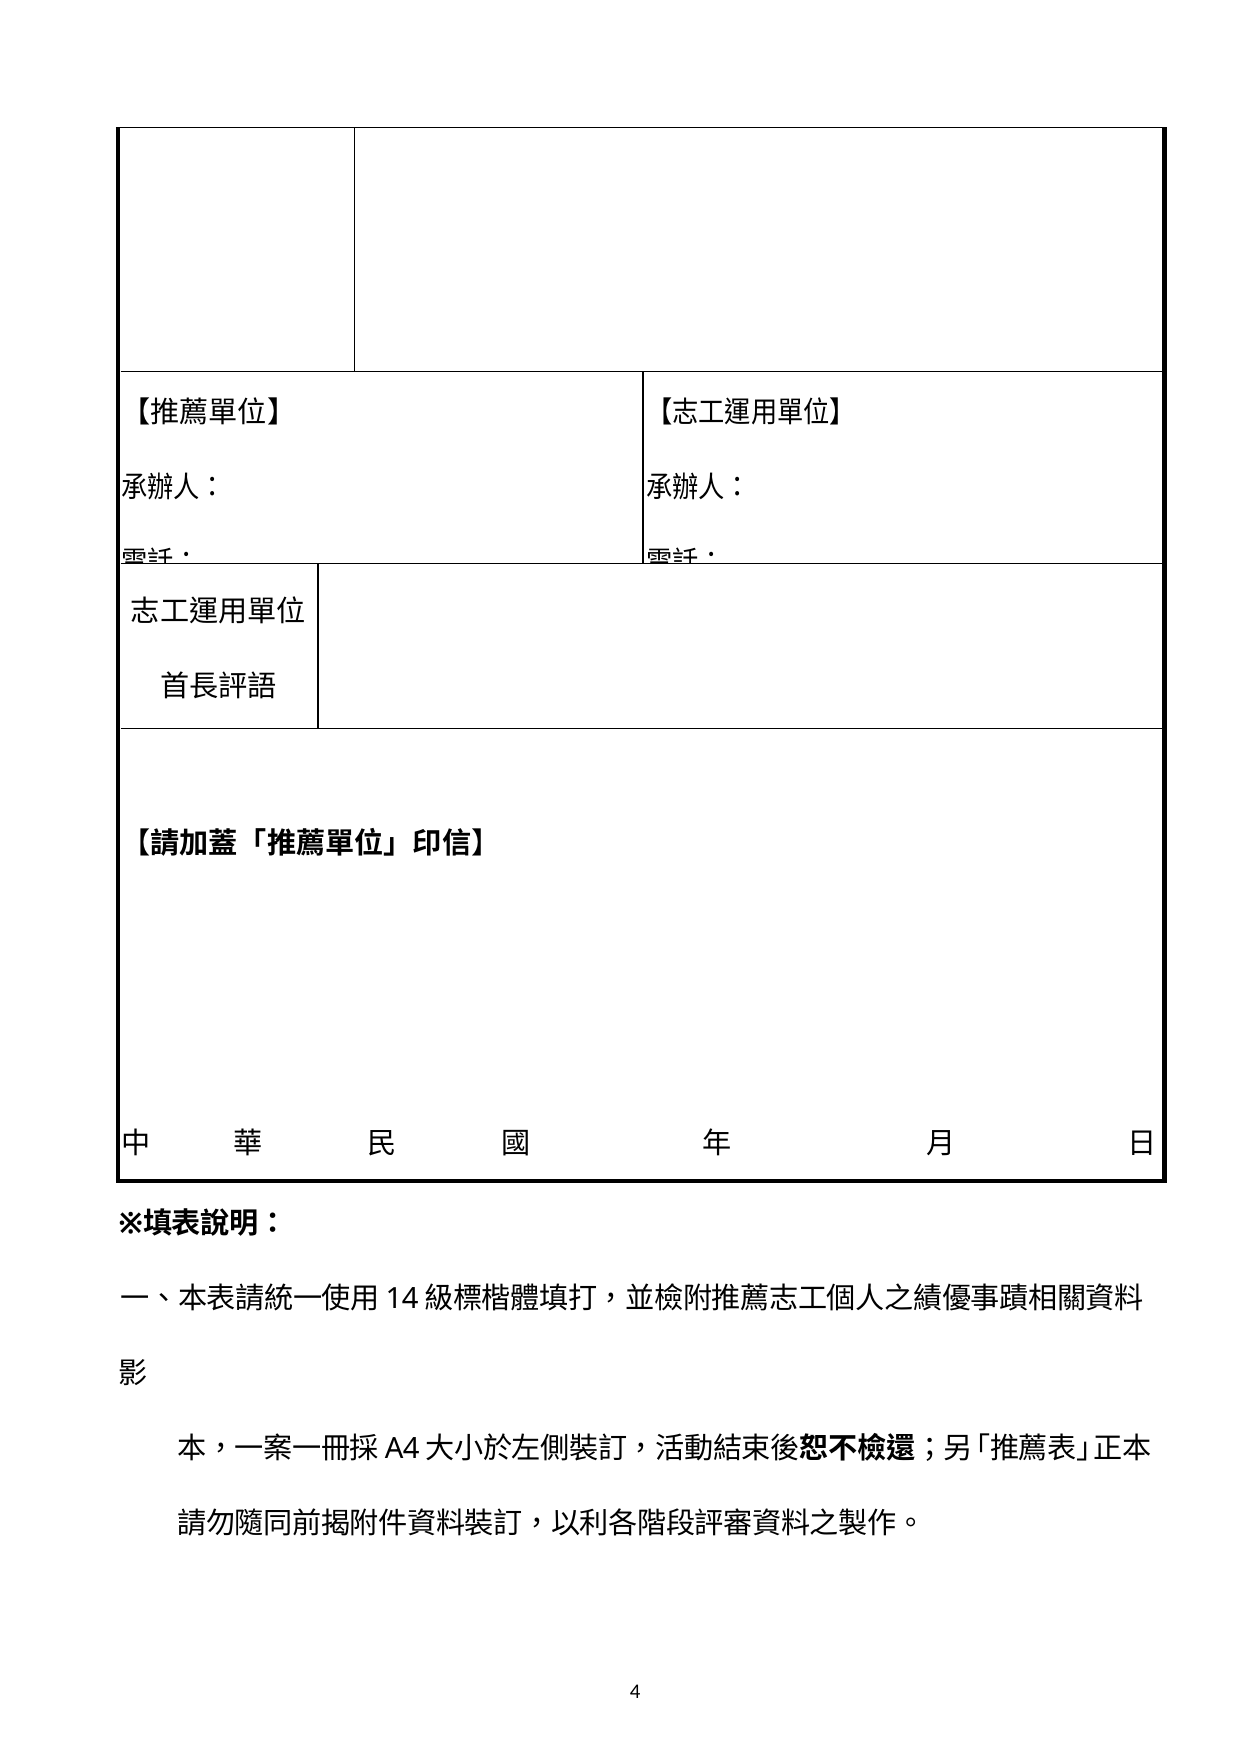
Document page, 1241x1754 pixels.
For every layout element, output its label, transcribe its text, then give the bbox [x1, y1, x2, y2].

table_cell [120, 128, 354, 371]
text 本，一案一冊採A4大小於左側裝訂，活動結束後恕不檢還；另「推薦表」正本 [118, 1408, 1152, 1483]
text 請勿隨同前揭附件資料裝訂，以利各階段評審資料之製作。 [118, 1483, 1152, 1558]
table_cell 【請加蓋「推薦單位」印信】 中 華 民 國 年 月 日 [120, 729, 1162, 1178]
text ※填表說明： [118, 1183, 1152, 1258]
table_cell 【志工運用單位】 承辦人： 電話： 地址： [644, 372, 1162, 563]
table_cell 【推薦單位】 承辦人： 電話： 地址： [120, 372, 642, 563]
table_cell 志工運用單位 首長評語 [120, 564, 317, 728]
table_cell 首長簽章： [319, 564, 1162, 728]
table_cell [355, 128, 1162, 371]
text 一、本表請統一使用14級標楷體填打，並檢附推薦志工個人之績優事蹟相關資料影 [118, 1258, 1152, 1408]
